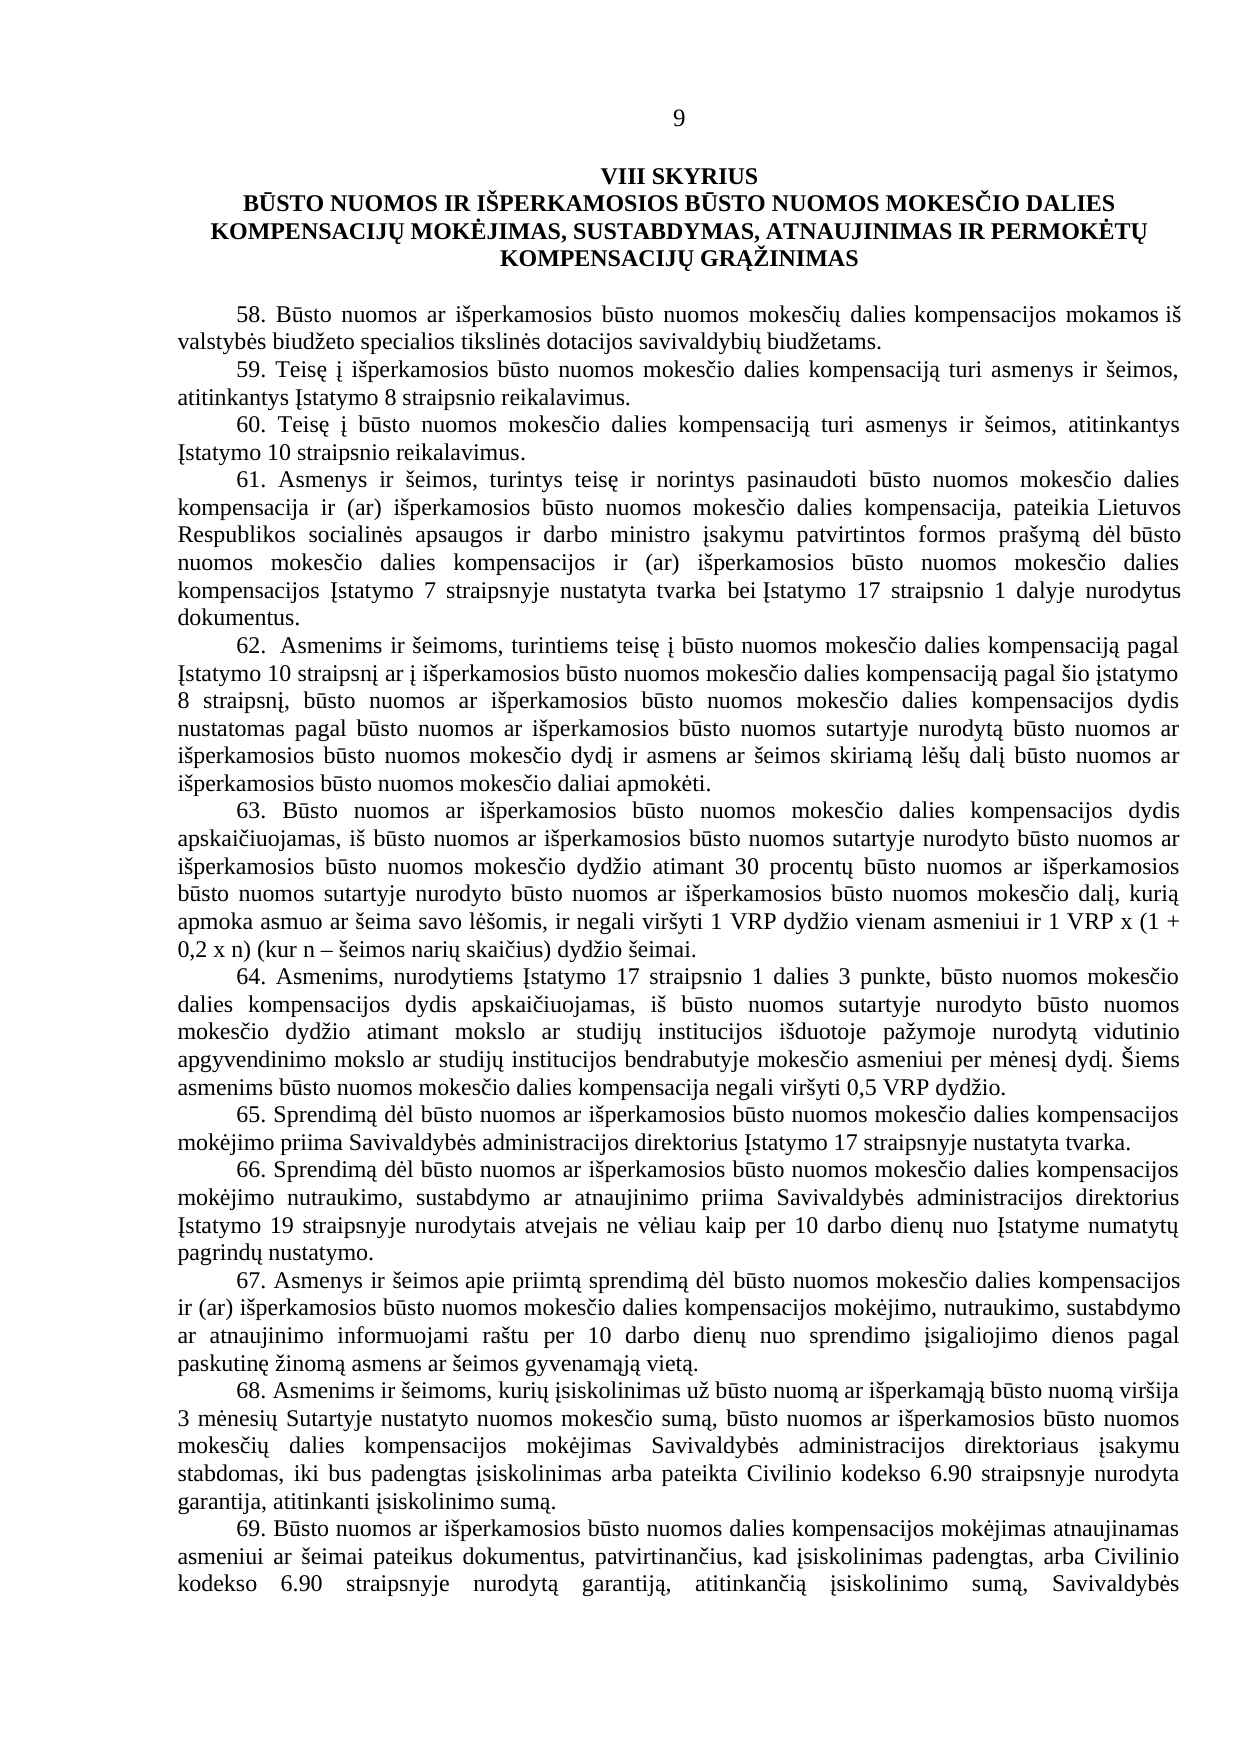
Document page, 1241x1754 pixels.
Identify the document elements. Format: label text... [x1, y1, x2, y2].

text 68. Asmenims ir šeimoms, kurių įsiskolinimas už būsto nuomą ar išperkamąją būsto nuomą viršija 3 mėnesių Sutartyje nustatyto nuomos mokesčio sumą, būsto nuomos ar išperkamosios būsto nuomos mokesčių dalies kompensacijos mokėjimas Savivaldybės administracijos direktoriaus įsakymu stabdomas, iki bus padengtas įsiskolinimas arba pateikta Civilinio kodekso 6.90 straipsnyje nurodyta garantija, atitinkanti įsiskolinimo sumą. [177, 1376, 1181, 1514]
text 60. Teisę į būsto nuomos mokesčio dalies kompensaciją turi asmenys ir šeimos, atitinkantys Įstatymo 10 straipsnio reikalavimus. [177, 410, 1181, 465]
text 66. Sprendimą dėl būsto nuomos ar išperkamosios būsto nuomos mokesčio dalies kompensacijos mokėjimo nutraukimo, sustabdymo ar atnaujinimo priima Savivaldybės administracijos direktorius Įstatymo 19 straipsnyje nurodytais atvejais ne vėliau kaip per 10 darbo dienų nuo Įstatyme numatytų pagrindų nustatymo. [177, 1155, 1181, 1266]
text 63. Būsto nuomos ar išperkamosios būsto nuomos mokesčio dalies kompensacijos dydis apskaičiuojamas, iš būsto nuomos ar išperkamosios būsto nuomos sutartyje nurodyto būsto nuomos ar išperkamosios būsto nuomos mokesčio dydžio atimant 30 procentų būsto nuomos ar išperkamosios būsto nuomos sutartyje nurodyto būsto nuomos ar išperkamosios būsto nuomos mokesčio dalį, kurią apmoka asmuo ar šeima savo lėšomis, ir negali viršyti 1 VRP dydžio vienam asmeniui ir 1 VRP x (1 + 0,2 x n) (kur n – šeimos narių skaičius) dydžio šeimai. [177, 797, 1181, 962]
text 59. Teisę į išperkamosios būsto nuomos mokesčio dalies kompensaciją turi asmenys ir šeimos, atitinkantys Įstatymo 8 straipsnio reikalavimus. [177, 355, 1181, 410]
text BŪSTO NUOMOS IR IŠPERKAMOSIOS BŪSTO NUOMOS MOKESČIO DALIES KOMPENSACIJŲ MOKĖJIMAS, SUSTABDYMAS, ATNAUJINIMAS IR PERMOKĖTŲ KOMPENSACIJŲ GRĄŽINIMAS [177, 189, 1181, 272]
text VIII SKYRIUS [177, 162, 1181, 189]
text 58. Būsto nuomos ar išperkamosios būsto nuomos mokesčių dalies kompensacijos mokamos iš valstybės biudžeto specialios tikslinės dotacijos savivaldybių biudžetams. [177, 300, 1181, 355]
text 61. Asmenys ir šeimos, turintys teisę ir norintys pasinaudoti būsto nuomos mokesčio dalies kompensacija ir (ar) išperkamosios būsto nuomos mokesčio dalies kompensacija, pateikia Lietuvos Respublikos socialinės apsaugos ir darbo ministro įsakymu patvirtintos formos prašymą dėl būsto nuomos mokesčio dalies kompensacijos ir (ar) išperkamosios būsto nuomos mokesčio dalies kompensacijos Įstatymo 7 straipsnyje nustatyta tvarka bei Įstatymo 17 straipsnio 1 dalyje nurodytus dokumentus. [177, 465, 1181, 631]
text 65. Sprendimą dėl būsto nuomos ar išperkamosios būsto nuomos mokesčio dalies kompensacijos mokėjimo priima Savivaldybės administracijos direktorius Įstatymo 17 straipsnyje nustatyta tvarka. [177, 1100, 1181, 1155]
text 62. Asmenims ir šeimoms, turintiems teisę į būsto nuomos mokesčio dalies kompensaciją pagal Įstatymo 10 straipsnį ar į išperkamosios būsto nuomos mokesčio dalies kompensaciją pagal šio įstatymo 8 straipsnį, būsto nuomos ar išperkamosios būsto nuomos mokesčio dalies kompensacijos dydis nustatomas pagal būsto nuomos ar išperkamosios būsto nuomos sutartyje nurodytą būsto nuomos ar išperkamosios būsto nuomos mokesčio dydį ir asmens ar šeimos skiriamą lėšų dalį būsto nuomos ar išperkamosios būsto nuomos mokesčio daliai apmokėti. [177, 631, 1181, 797]
text 67. Asmenys ir šeimos apie priimtą sprendimą dėl būsto nuomos mokesčio dalies kompensacijos ir (ar) išperkamosios būsto nuomos mokesčio dalies kompensacijos mokėjimo, nutraukimo, sustabdymo ar atnaujinimo informuojami raštu per 10 darbo dienų nuo sprendimo įsigaliojimo dienos pagal paskutinę žinomą asmens ar šeimos gyvenamąją vietą. [177, 1266, 1181, 1376]
text 69. Būsto nuomos ar išperkamosios būsto nuomos dalies kompensacijos mokėjimas atnaujinamas asmeniui ar šeimai pateikus dokumentus, patvirtinančius, kad įsiskolinimas padengtas, arba Civilinio kodekso 6.90 straipsnyje nurodytą garantiją, atitinkančią įsiskolinimo sumą, Savivaldybės [177, 1514, 1181, 1597]
text 64. Asmenims, nurodytiems Įstatymo 17 straipsnio 1 dalies 3 punkte, būsto nuomos mokesčio dalies kompensacijos dydis apskaičiuojamas, iš būsto nuomos sutartyje nurodyto būsto nuomos mokesčio dydžio atimant mokslo ar studijų institucijos išduotoje pažymoje nurodytą vidutinio apgyvendinimo mokslo ar studijų institucijos bendrabutyje mokesčio asmeniui per mėnesį dydį. Šiems asmenims būsto nuomos mokesčio dalies kompensacija negali viršyti 0,5 VRP dydžio. [177, 962, 1181, 1100]
